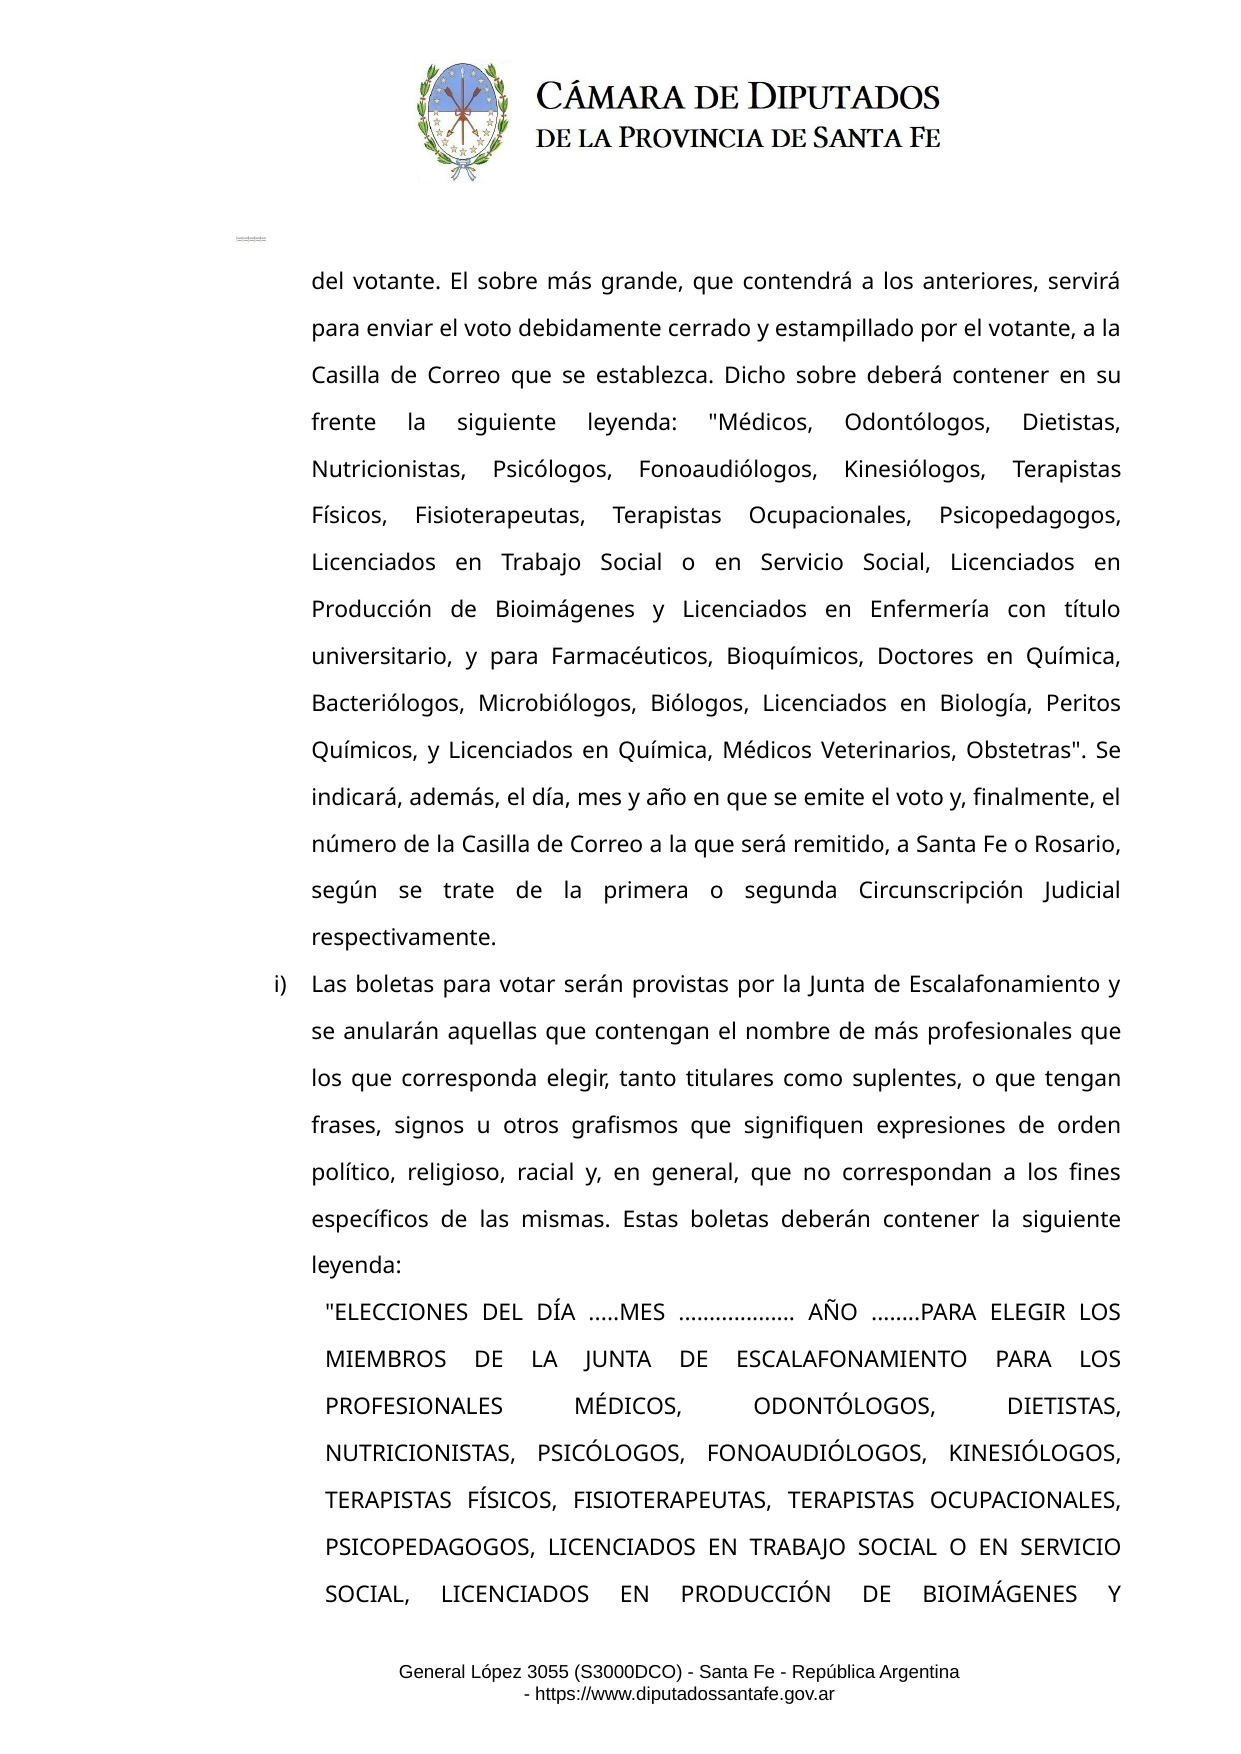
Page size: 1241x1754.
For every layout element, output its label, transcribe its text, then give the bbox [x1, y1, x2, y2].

list del votante. El sobre más grande, que contendrá a los anteriores, servirá para enviar el voto debidamente cerrado y estampillado por el votante, a la Casilla de Correo que se establezca. Dicho sobre deberá contener en su frente la siguiente leyenda: "Médicos, Odontólogos, Dietistas, Nutricionistas, Psicólogos, Fonoaudiólogos, Kinesiólogos, Terapistas Físicos, Fisioterapeutas, Terapistas Ocupacionales, Psicopedagogos, Licenciados en Trabajo Social o en Servicio Social, Licenciados en Producción de Bioimágenes y Licenciados en Enfermería con título universitario, y para Farmacéuticos, Bioquímicos, Doctores en Química, Bacteriólogos, Microbiólogos, Biólogos, Licenciados en Biología, Peritos Químicos, y Licenciados en Química, Médicos Veterinarios, Obstetras". Se indicará, además, el día, mes y año en que se emite el voto y, finalmente, el número de la Casilla de Correo a la que será remitido, a Santa Fe o Rosario, según se trate de la primera o segunda Circunscripción Judicial respectivamente. [274, 265, 1122, 952]
list Las boletas para votar serán provistas por la Junta de Escalafonamiento y se anularán aquellas que contengan el nombre de más profesionales que los que corresponda elegir, tanto titulares como suplentes, o que tengan frases, signos u otros grafismos que signifiquen expresiones de orden político, religioso, racial y, en general, que no correspondan a los fines específicos de las mismas. Estas boletas deberán contener la siguiente leyenda: [274, 968, 1122, 1281]
text "ELECCIONES DEL DÍA .....MES ................... AÑO ........PARA ELEGIR LOS MIEMBROS DE LA JUNTA DE ESCALAFONAMIENTO PARA LOS PROFESIONALES MÉDICOS, ODONTÓLOGOS, DIETISTAS, NUTRICIONISTAS, PSICÓLOGOS, FONOAUDIÓLOGOS, KINESIÓLOGOS, TERAPISTAS FÍSICOS, FISIOTERAPEUTAS, TERAPISTAS OCUPACIONALES, PSICOPEDAGOGOS, LICENCIADOS EN TRABAJO SOCIAL O EN SERVICIO SOCIAL, LICENCIADOS EN PRODUCCIÓN DE BIOIMÁGENES Y [325, 1296, 1122, 1609]
picture [236, 236, 266, 243]
picture [413, 59, 945, 183]
